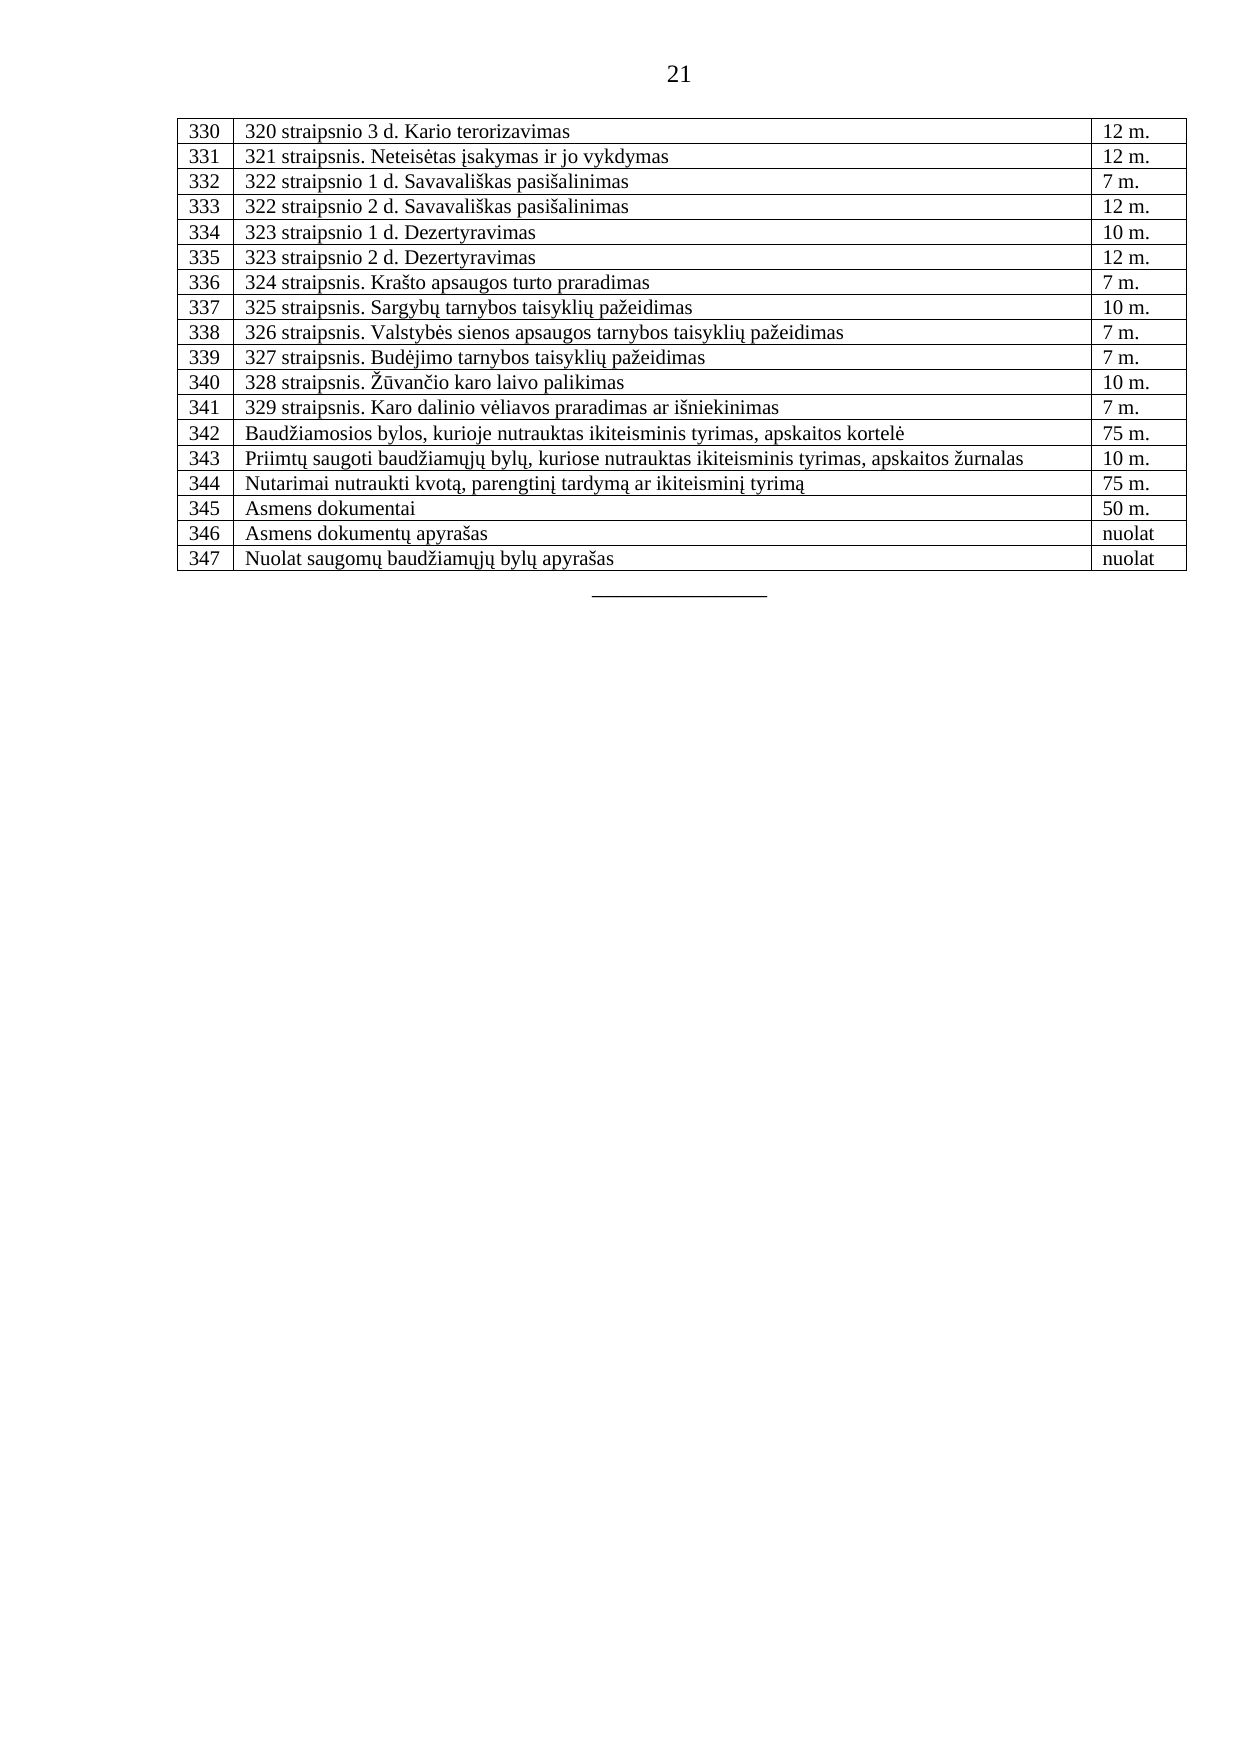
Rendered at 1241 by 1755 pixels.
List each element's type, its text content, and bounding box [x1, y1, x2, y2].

table_cell 345 [178, 496, 233, 520]
table_cell 10 m. [1092, 446, 1186, 469]
table_cell nuolat [1092, 521, 1186, 545]
table_cell 325 straipsnis. Sargybų tarnybos taisyklių pažeidimas [234, 295, 1091, 319]
table_cell Asmens dokumentai [234, 496, 1091, 520]
table_cell Nuolat saugomų baudžiamųjų bylų apyrašas [234, 546, 1091, 570]
table_cell 331 [178, 144, 233, 168]
table_cell 7 m. [1092, 345, 1186, 369]
table_cell 333 [178, 195, 233, 218]
table_cell 324 straipsnis. Krašto apsaugos turto praradimas [234, 270, 1091, 294]
table_cell 327 straipsnis. Budėjimo tarnybos taisyklių pažeidimas [234, 345, 1091, 369]
text ______________ [177, 571, 1181, 600]
table_cell 339 [178, 345, 233, 369]
table_cell 322 straipsnio 1 d. Savavališkas pasišalinimas [234, 169, 1091, 193]
table_cell 323 straipsnio 2 d. Dezertyravimas [234, 245, 1091, 269]
table_cell 12 m. [1092, 245, 1186, 269]
table_cell 7 m. [1092, 320, 1186, 344]
table_cell 7 m. [1092, 169, 1186, 193]
table_cell 328 straipsnis. Žūvančio karo laivo palikimas [234, 370, 1091, 394]
table_cell 320 straipsnio 3 d. Kario terorizavimas [234, 119, 1091, 143]
table_cell 326 straipsnis. Valstybės sienos apsaugos tarnybos taisyklių pažeidimas [234, 320, 1091, 344]
table_cell 332 [178, 169, 233, 193]
table_cell 10 m. [1092, 220, 1186, 244]
table_cell 7 m. [1092, 395, 1186, 419]
table_cell 12 m. [1092, 144, 1186, 168]
table_cell 329 straipsnis. Karo dalinio vėliavos praradimas ar išniekinimas [234, 395, 1091, 419]
table_cell 10 m. [1092, 370, 1186, 394]
table_cell 12 m. [1092, 119, 1186, 143]
table_cell 335 [178, 245, 233, 269]
table_cell 321 straipsnis. Neteisėtas įsakymas ir jo vykdymas [234, 144, 1091, 168]
table_cell Nutarimai nutraukti kvotą, parengtinį tardymą ar ikiteisminį tyrimą [234, 471, 1091, 495]
table_cell 336 [178, 270, 233, 294]
table_cell 75 m. [1092, 420, 1186, 444]
table_cell 342 [178, 420, 233, 444]
table_cell 322 straipsnio 2 d. Savavališkas pasišalinimas [234, 195, 1091, 218]
table_cell 346 [178, 521, 233, 545]
table_cell 344 [178, 471, 233, 495]
table_cell Priimtų saugoti baudžiamųjų bylų, kuriose nutrauktas ikiteisminis tyrimas, apskaitos žurnalas [234, 446, 1091, 469]
table_cell 343 [178, 446, 233, 469]
table_cell Asmens dokumentų apyrašas [234, 521, 1091, 545]
table_cell 347 [178, 546, 233, 570]
table_cell 10 m. [1092, 295, 1186, 319]
table_cell 338 [178, 320, 233, 344]
table_cell 12 m. [1092, 195, 1186, 218]
table_cell 334 [178, 220, 233, 244]
table_cell 340 [178, 370, 233, 394]
table_cell Baudžiamosios bylos, kurioje nutrauktas ikiteisminis tyrimas, apskaitos kortelė [234, 420, 1091, 444]
table_cell 7 m. [1092, 270, 1186, 294]
table_cell 50 m. [1092, 496, 1186, 520]
table_cell 75 m. [1092, 471, 1186, 495]
table_cell 330 [178, 119, 233, 143]
table_cell 341 [178, 395, 233, 419]
table_cell 323 straipsnio 1 d. Dezertyravimas [234, 220, 1091, 244]
table_cell nuolat [1092, 546, 1186, 570]
table_cell 337 [178, 295, 233, 319]
